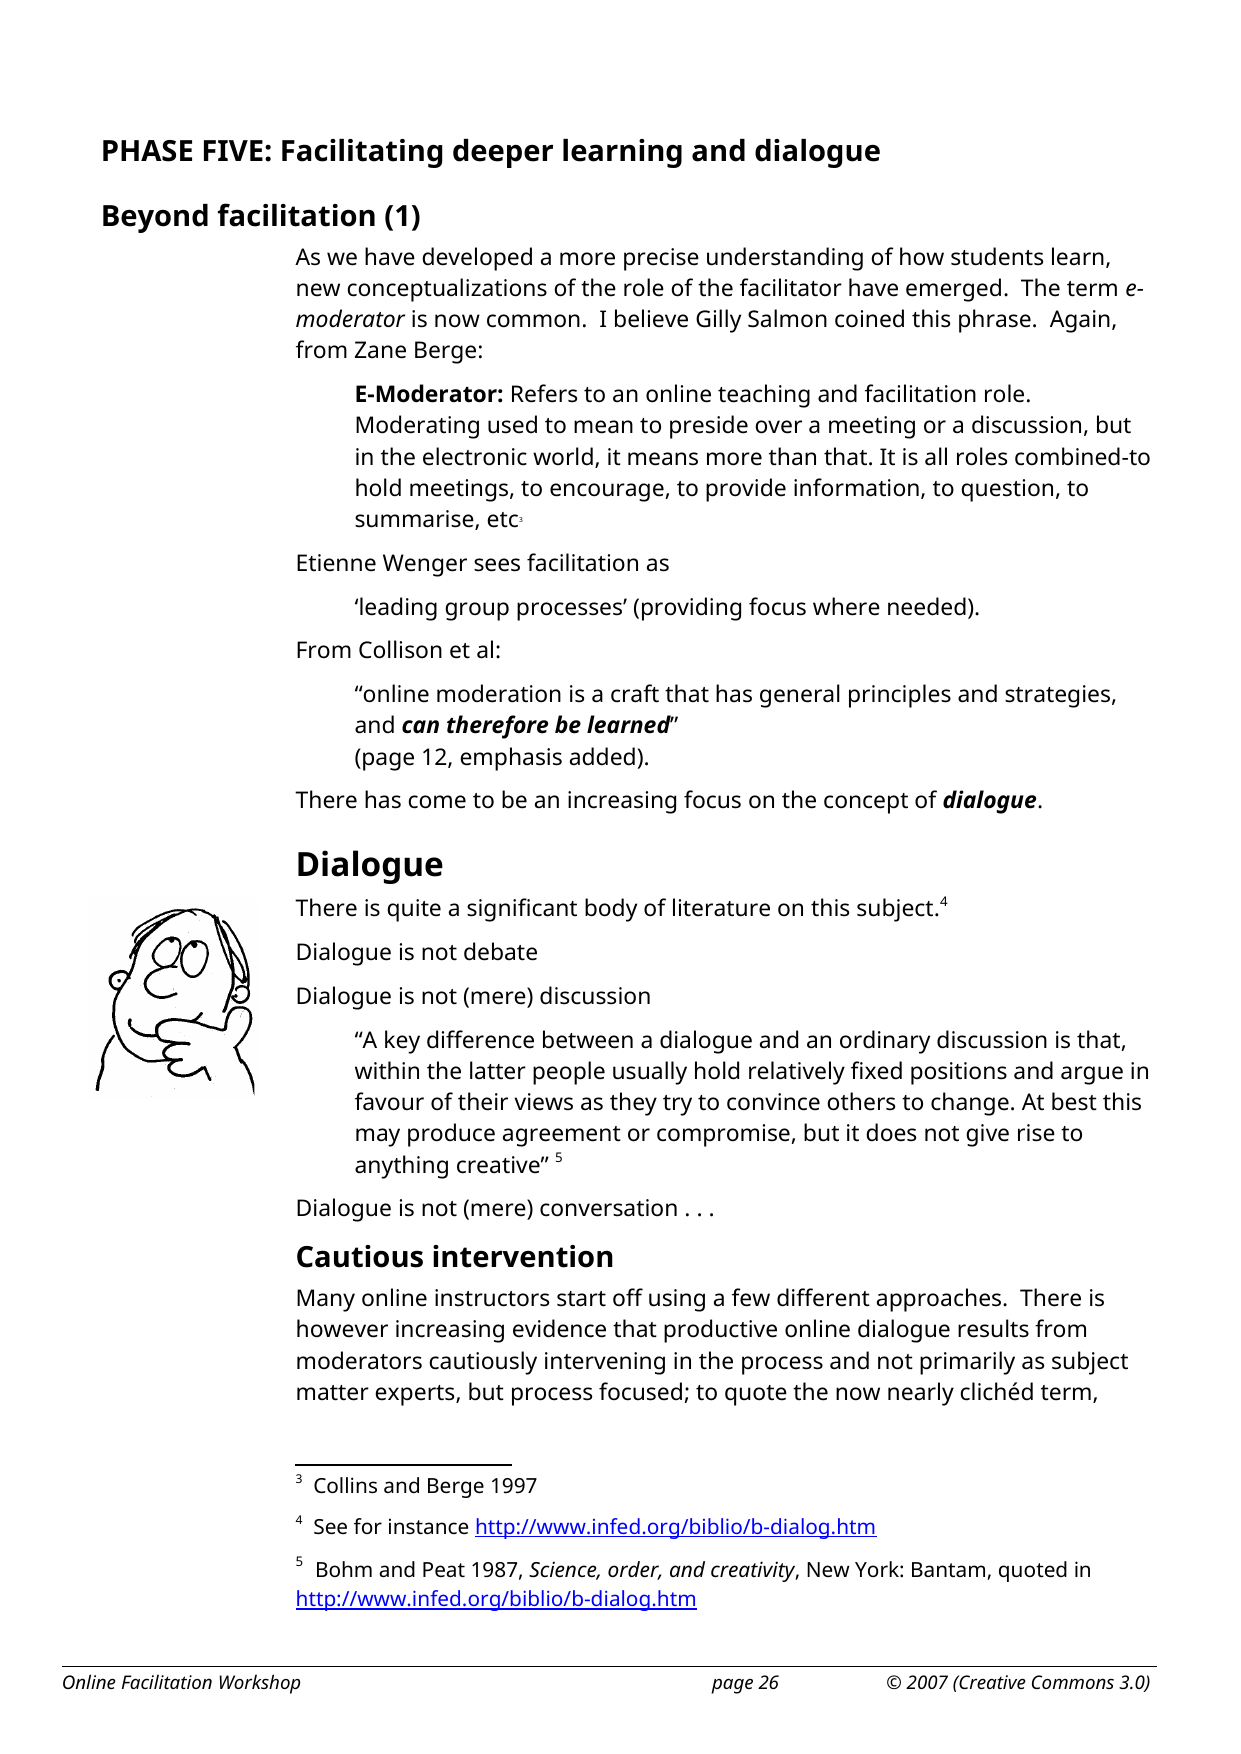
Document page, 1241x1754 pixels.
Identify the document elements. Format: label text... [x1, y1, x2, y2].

text Many online instructors start off using a few different approaches. There is however increasing evidence that productive online dialogue results from moderators cautiously intervening in the process and not primarily as subject matter experts, but process focused; to quote the now nearly clichéd term, [295, 1282, 1157, 1407]
text From Collison et al: [295, 634, 1157, 666]
text Etienne Wenger sees facilitation as [295, 547, 1157, 578]
text “A key difference between a dialogue and an ordinary discussion is that, within the latter people usually hold relatively fixed positions and argue in favour of their views as they try to convince others to change. At best this may produce agreement or compromise, but it does not give rise to anything creative” [354, 1024, 1157, 1180]
subtitle PHASE FIVE: Facilitating deeper learning and dialogue [101, 130, 1157, 170]
text Dialogue is not (mere) conversation . . . [295, 1192, 1157, 1224]
text There has come to be an increasing focus on the concept of dialogue. [295, 784, 1157, 816]
subtitle Cautious intervention [295, 1236, 1157, 1276]
subtitle Beyond facilitation (1) [101, 195, 1157, 234]
text Collins and Berge 1997 [295, 1471, 1157, 1499]
text “online moderation is a craft that has general principles and strategies, and can therefore be learned” (page 12, emphasis added). [354, 678, 1157, 772]
text ‘leading group processes’ (providing focus where needed). [354, 591, 1157, 622]
subtitle Dialogue [295, 841, 1157, 886]
text Dialogue is not debate [295, 936, 1157, 967]
text See for instance http://www.infed.org/biblio/b-dialog.htm [295, 1512, 1157, 1540]
picture [82, 897, 261, 1099]
text As we have developed a more precise understanding of how students learn, new conceptualizations of the role of the facilitator have emerged. The term e-moderator is now common. I believe Gilly Salmon coined this phrase. Again, from Zane Berge: [295, 241, 1157, 366]
text Bohm and Peat 1987, Science, order, and creativity, New York: Bantam, quoted in http://www.infed.org/biblio/b-dialog.htm [295, 1553, 1157, 1612]
text E-Moderator: Refers to an online teaching and facilitation role. Moderating used to mean to preside over a meeting or a discussion, but in the electronic world, it means more than that. It is all roles combined-to hold meetings, to encourage, to provide information, to question, to summarise, etc [354, 378, 1157, 534]
text Dialogue is not (mere) discussion [295, 980, 1157, 1011]
text There is quite a significant body of literature on this subject. [295, 892, 1157, 924]
